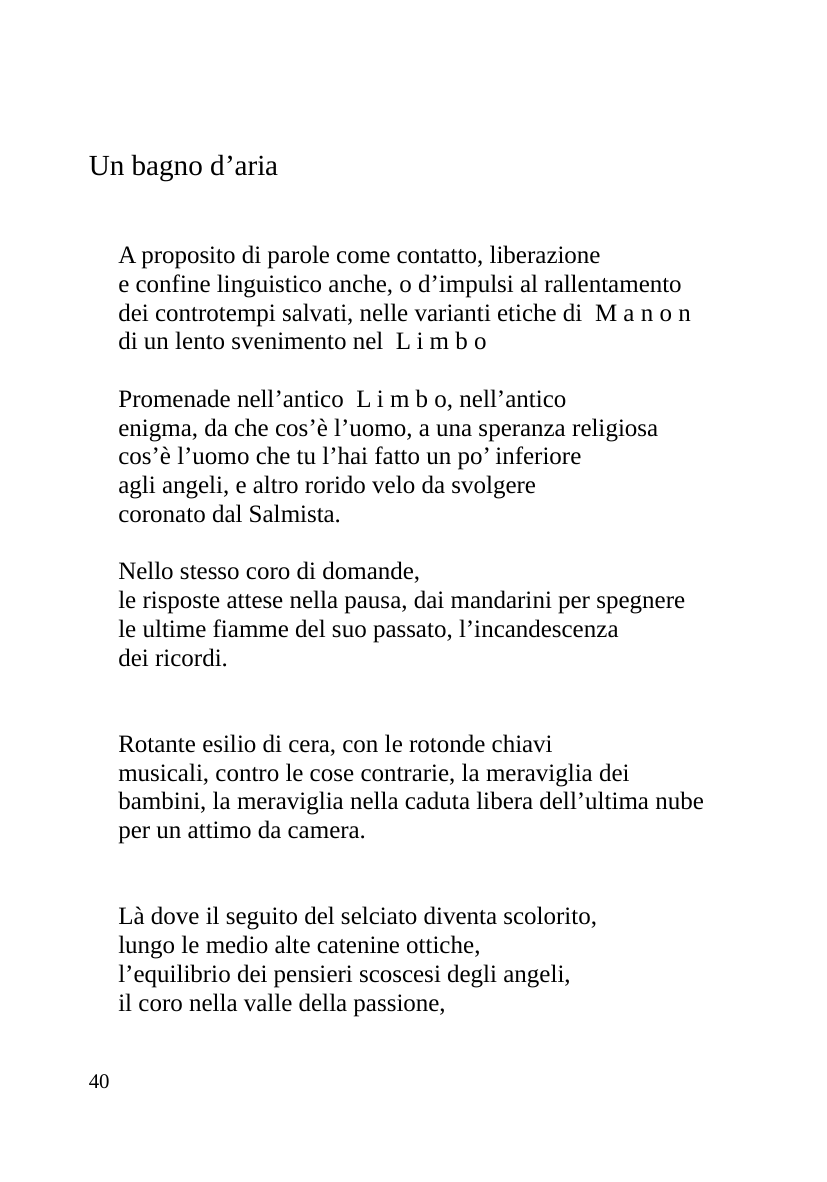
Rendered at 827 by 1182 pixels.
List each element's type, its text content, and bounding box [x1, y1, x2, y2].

text di un lento svenimento nel L i m b o [88, 326, 738, 355]
text Là dove il seguito del selciato diventa scolorito, [88, 901, 738, 930]
text per un attimo da camera. [88, 815, 738, 844]
text dei controtempi salvati, nelle varianti etiche di M a n o n [88, 298, 738, 326]
text musicali, contro le cose contrarie, la meraviglia dei [88, 758, 738, 786]
text bambini, la meraviglia nella caduta libera dell’ultima nube [88, 786, 738, 815]
text le ultime fiamme del suo passato, l’incandescenza [88, 614, 738, 643]
text Nello stesso coro di domande, [88, 556, 738, 585]
text Rotante esilio di cera, con le rotonde chiavi [88, 729, 738, 758]
text lungo le medio alte catenine ottiche, [88, 930, 738, 959]
text coronato dal Salmista. [88, 499, 738, 528]
text il coro nella valle della passione, [88, 988, 738, 1016]
text dei ricordi. [88, 643, 738, 671]
text e confine linguistico anche, o d’impulsi al rallentamento [88, 269, 738, 298]
text agli angeli, e altro rorido velo da svolgere [88, 470, 738, 499]
text Un bagno d’aria [88, 148, 738, 181]
text cos’è l’uomo che tu l’hai fatto un po’ inferiore [88, 441, 738, 470]
text le risposte attese nella pausa, dai mandarini per spegnere [88, 585, 738, 614]
text l’equilibrio dei pensieri scoscesi degli angeli, [88, 959, 738, 988]
text enigma, da che cos’è l’uomo, a una speranza religiosa [88, 413, 738, 441]
text Promenade nell’antico L i m b o, nell’antico [88, 384, 738, 413]
text A proposito di parole come contatto, liberazione [88, 240, 738, 269]
